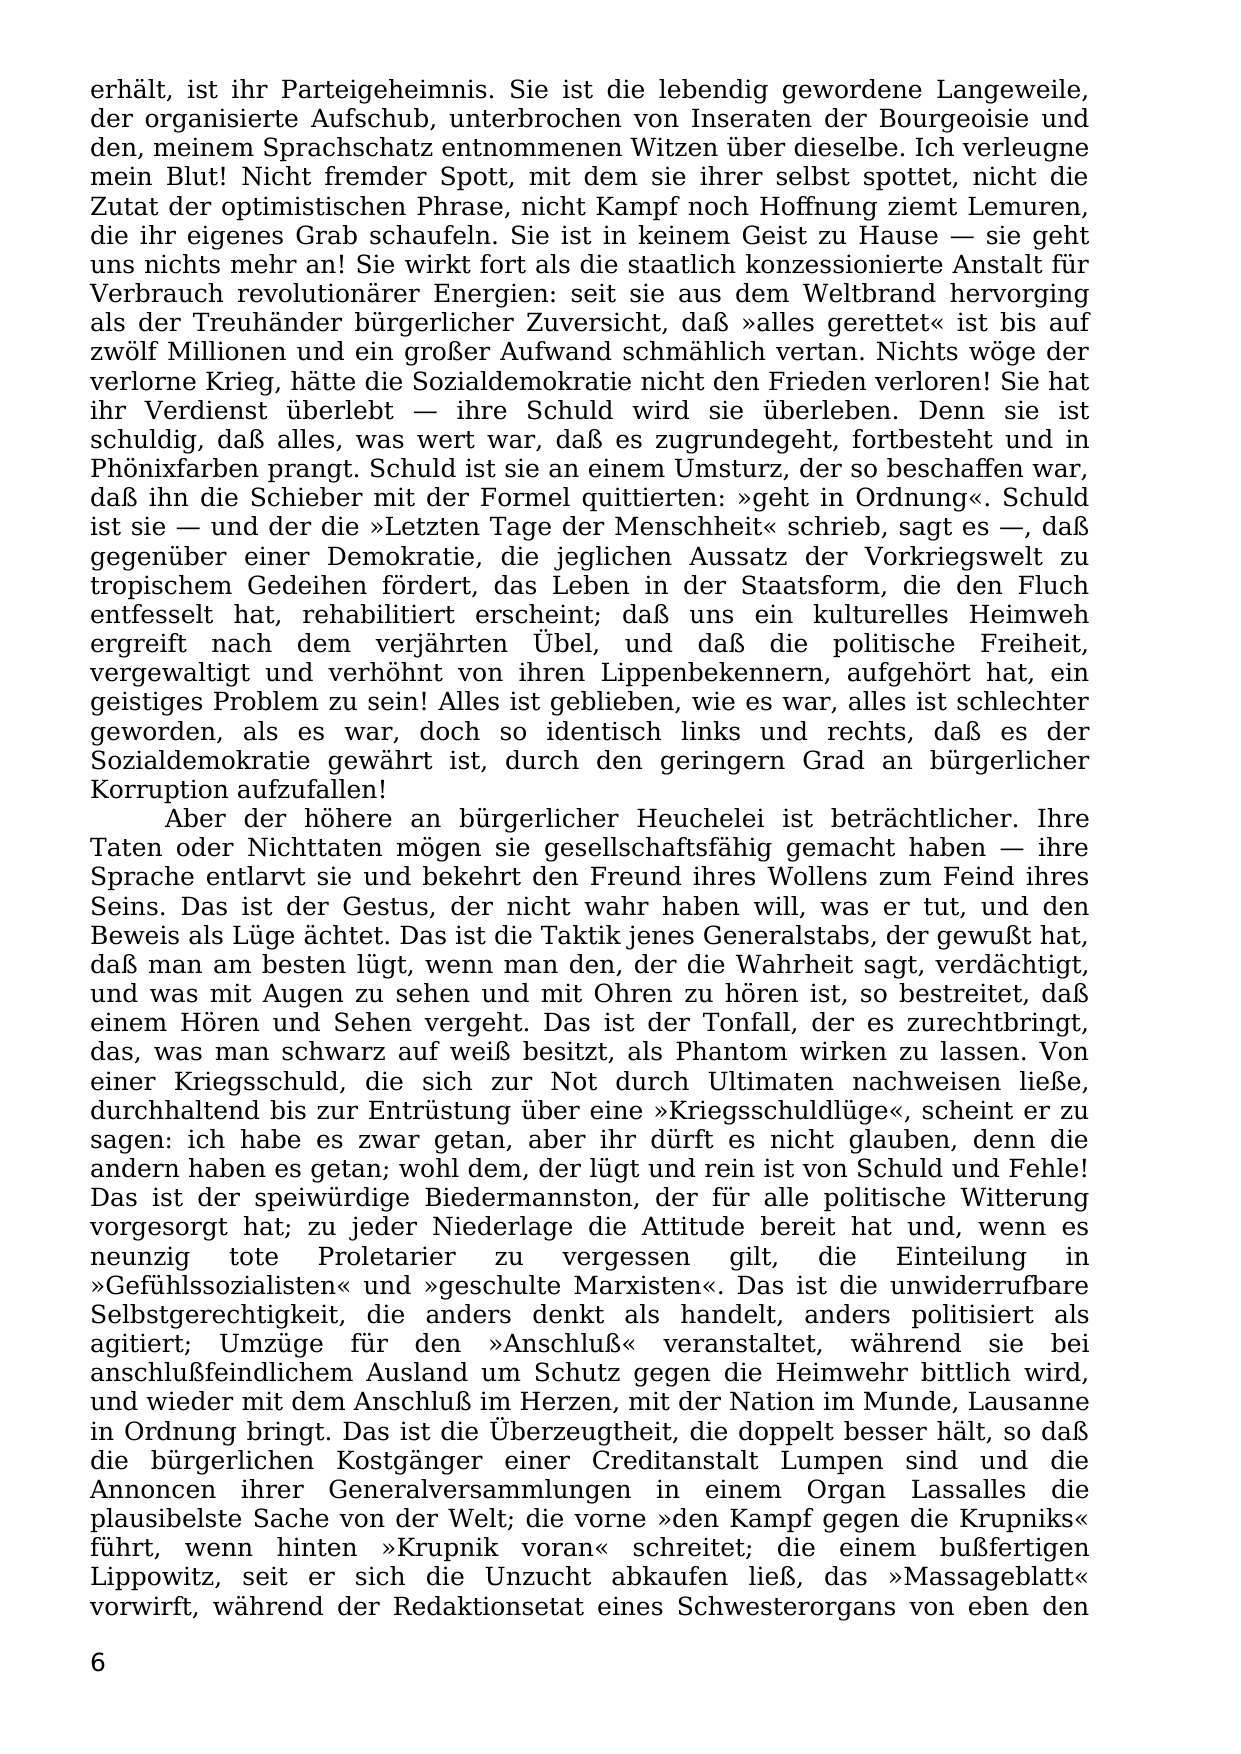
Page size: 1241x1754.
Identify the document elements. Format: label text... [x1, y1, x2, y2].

text erhält, ist ihr Parteigeheimnis. Sie ist die lebendig gewordene Langeweile, der organisierte Aufschub, unterbrochen von Inseraten der Bourgeoisie und den, meinem Sprachschatz entnommenen Witzen über dieselbe. Ich verleugne mein Blut! Nicht fremder Spott, mit dem sie ihrer selbst spottet, nicht die Zutat der optimistischen Phrase, nicht Kampf noch Hoffnung ziemt Lemuren, die ihr eigenes Grab schaufeln. Sie ist in keinem Geist zu Hause — sie geht uns nichts mehr an! Sie wirkt fort als die staatlich konzessionierte Anstalt für Verbrauch revolutionärer Energien: seit sie aus dem Weltbrand hervorging als der Treuhänder bürgerlicher Zuversicht, daß »alles gerettet« ist bis auf zwölf Millionen und ein großer Aufwand schmählich vertan. Nichts wöge der verlorne Krieg, hätte die Sozialdemokratie nicht den Frieden verloren! Sie hat ihr Verdienst überlebt — ihre Schuld wird sie überleben. Denn sie ist schuldig, daß alles, was wert war, daß es zugrundegeht, fortbesteht und in Phönixfarben prangt. Schuld ist sie an einem Umsturz, der so beschaffen war, daß ihn die Schieber mit der Formel quittierten: »geht in Ordnung«. Schuld ist sie — und der die »Letzten Tage der Menschheit« schrieb, sagt es —, daß gegenüber einer Demokratie, die jeglichen Aussatz der Vorkriegswelt zu tropischem Gedeihen fördert, das Leben in der Staatsform, die den Fluch entfesselt hat, rehabilitiert erscheint; daß uns ein kulturelles Heimweh ergreift nach dem verjährten Übel, und daß die politische Freiheit, vergewaltigt und verhöhnt von ihren Lippenbekennern, aufgehört hat, ein geistiges Problem zu sein! Alles ist geblieben, wie es war, alles ist schlechter geworden, als es war, doch so identisch links und rechts, daß es der Sozialdemokratie gewährt ist, durch den geringern Grad an bürgerlicher Korruption aufzufallen! [90, 75, 1091, 804]
text Aber der höhere an bürgerlicher Heuchelei ist beträchtlicher. Ihre Taten oder Nichttaten mögen sie gesellschaftsfähig gemacht haben — ihre Sprache entlarvt sie und bekehrt den Freund ihres Wollens zum Feind ihres Seins. Das ist der Gestus, der nicht wahr haben will, was er tut, und den Beweis als Lüge ächtet. Das ist die Taktik jenes Generalstabs, der gewußt hat, daß man am besten lügt, wenn man den, der die Wahrheit sagt, verdächtigt, und was mit Augen zu sehen und mit Ohren zu hören ist, so bestreitet, daß einem Hören und Sehen vergeht. Das ist der Tonfall, der es zurechtbringt, das, was man schwarz auf weiß besitzt, als Phantom wirken zu lassen. Von einer Kriegsschuld, die sich zur Not durch Ultimaten nachweisen ließe, durchhaltend bis zur Entrüstung über eine »Kriegsschuldlüge«, scheint er zu sagen: ich habe es zwar getan, aber ihr dürft es nicht glauben, denn die andern haben es getan; wohl dem, der lügt und rein ist von Schuld und Fehle! Das ist der speiwürdige Biedermannston, der für alle politische Witterung vorgesorgt hat; zu jeder Niederlage die Attitude bereit hat und, wenn es neunzig tote Proletarier zu vergessen gilt, die Einteilung in »Gefühlssozialisten« und »geschulte Marxisten«. Das ist die unwiderrufbare Selbstgerechtigkeit, die anders denkt als handelt, anders politisiert als agitiert; Umzüge für den »Anschluß« veranstaltet, während sie bei anschlußfeindlichem Ausland um Schutz gegen die Heimwehr bittlich wird, und wieder mit dem Anschluß im Herzen, mit der Nation im Munde, Lausanne in Ordnung bringt. Das ist die Überzeugtheit, die doppelt besser hält, so daß die bürgerlichen Kostgänger einer Creditanstalt Lumpen sind und die Annoncen ihrer Generalversammlungen in einem Organ Lassalles die plausibelste Sache von der Welt; die vorne »den Kampf gegen die Krupniks« führt, wenn hinten »Krupnik voran« schreitet; die einem bußfertigen Lippowitz, seit er sich die Unzucht abkaufen ließ, das »Massageblatt« vorwirft, während der Redaktionsetat eines Schwesterorgans von eben den [90, 804, 1091, 1621]
